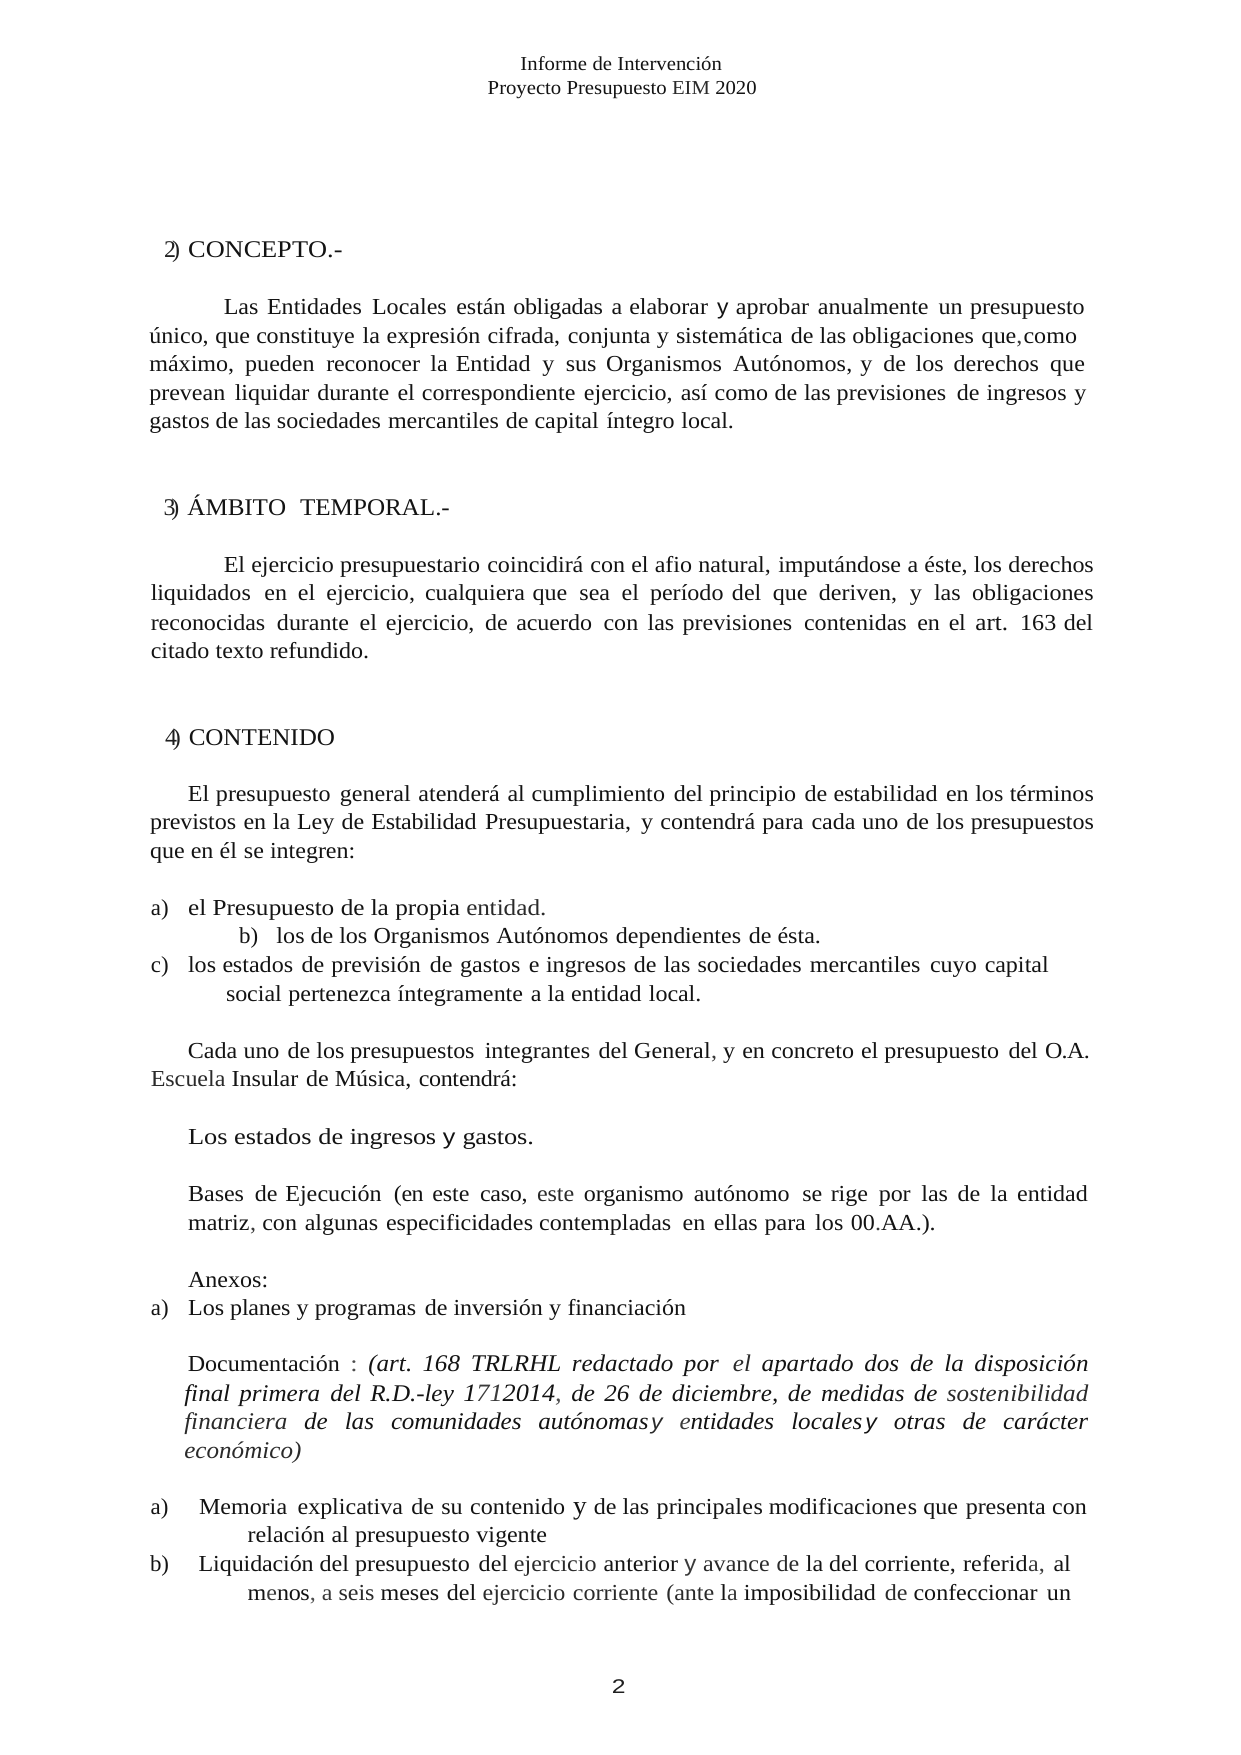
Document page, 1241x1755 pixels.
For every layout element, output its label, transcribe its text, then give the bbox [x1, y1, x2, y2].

text Documentación : (art. 168 TRLRHL redactado por el apartado dos de la disposición final primera del R.D.-ley 1712014, de 26 de diciembre, de medidas de sostenibilidad financiera de las comunidades autónomasy entidades localesy otras de carácter económico) [184, 1349, 1088, 1463]
list CONCEPTO.- [164, 235, 1105, 263]
list ÁMBITO TEMPORAL.- [163, 493, 1105, 521]
text Bases de Ejecución (en este caso, este organismo autónomo se rige por las de la entidad matriz, con algunas especificidades contempladas en ellas para los 00.AA.). [188, 1179, 1105, 1235]
list CONTENIDO [165, 723, 1105, 750]
list los de los Organismos Autónomos dependientes de ésta. [239, 922, 1105, 949]
text El ejercicio presupuestario coincidirá con el afio natural, imputándose a éste, los derechos liquidados en el ejercicio, cualquiera que sea el período del que deriven, y las obligaciones reconocidas durante el ejercicio, de acuerdo con las previsiones contenidas en el art. 163 del citado texto refundido. [151, 551, 1094, 663]
list los estados de previsión de gastos e ingresos de las sociedades mercantiles cuyo capital social pertenezca íntegramente a la entidad local. [151, 951, 1093, 1007]
text Cada uno de los presupuestos integrantes del General, y en concreto el presupuesto del O.A. Escuela Insular de Música, contendrá: [151, 1037, 1093, 1092]
text Anexos: [188, 1266, 1105, 1292]
list Memoria explicativa de su contenido y de las principales modificaciones que presenta con relación al presupuesto vigente [150, 1490, 1093, 1548]
list el Presupuesto de la propia entidad. [151, 894, 1105, 920]
text Los estados de ingresos y gastos. [188, 1123, 1105, 1150]
text El presupuesto general atenderá al cumplimiento del principio de estabilidad en los términos previstos en la Ley de Estabilidad Presupuestaria, y contendrá para cada uno de los presupuestos que en él se integren: [150, 780, 1094, 863]
list Liquidación del presupuesto del ejercicio anterior y avance de la del corriente, referida, al menos, a seis meses del ejercicio corriente (ante la imposibilidad de confeccionar un [150, 1549, 1093, 1605]
text Las Entidades Locales están obligadas a elaborar y aprobar anualmente un presupuesto único, que constituye la expresión cifrada, conjunta y sistemática de las obligaciones que,como máximo, pueden reconocer la Entidad y sus Organismos Autónomos, y de los derechos que prevean liquidar durante el correspondiente ejercicio, así como de las previsiones de ingresos y gastos de las sociedades mercantiles de capital íntegro local. [149, 293, 1105, 434]
list Los planes y programas de inversión y financiación [151, 1294, 1105, 1320]
